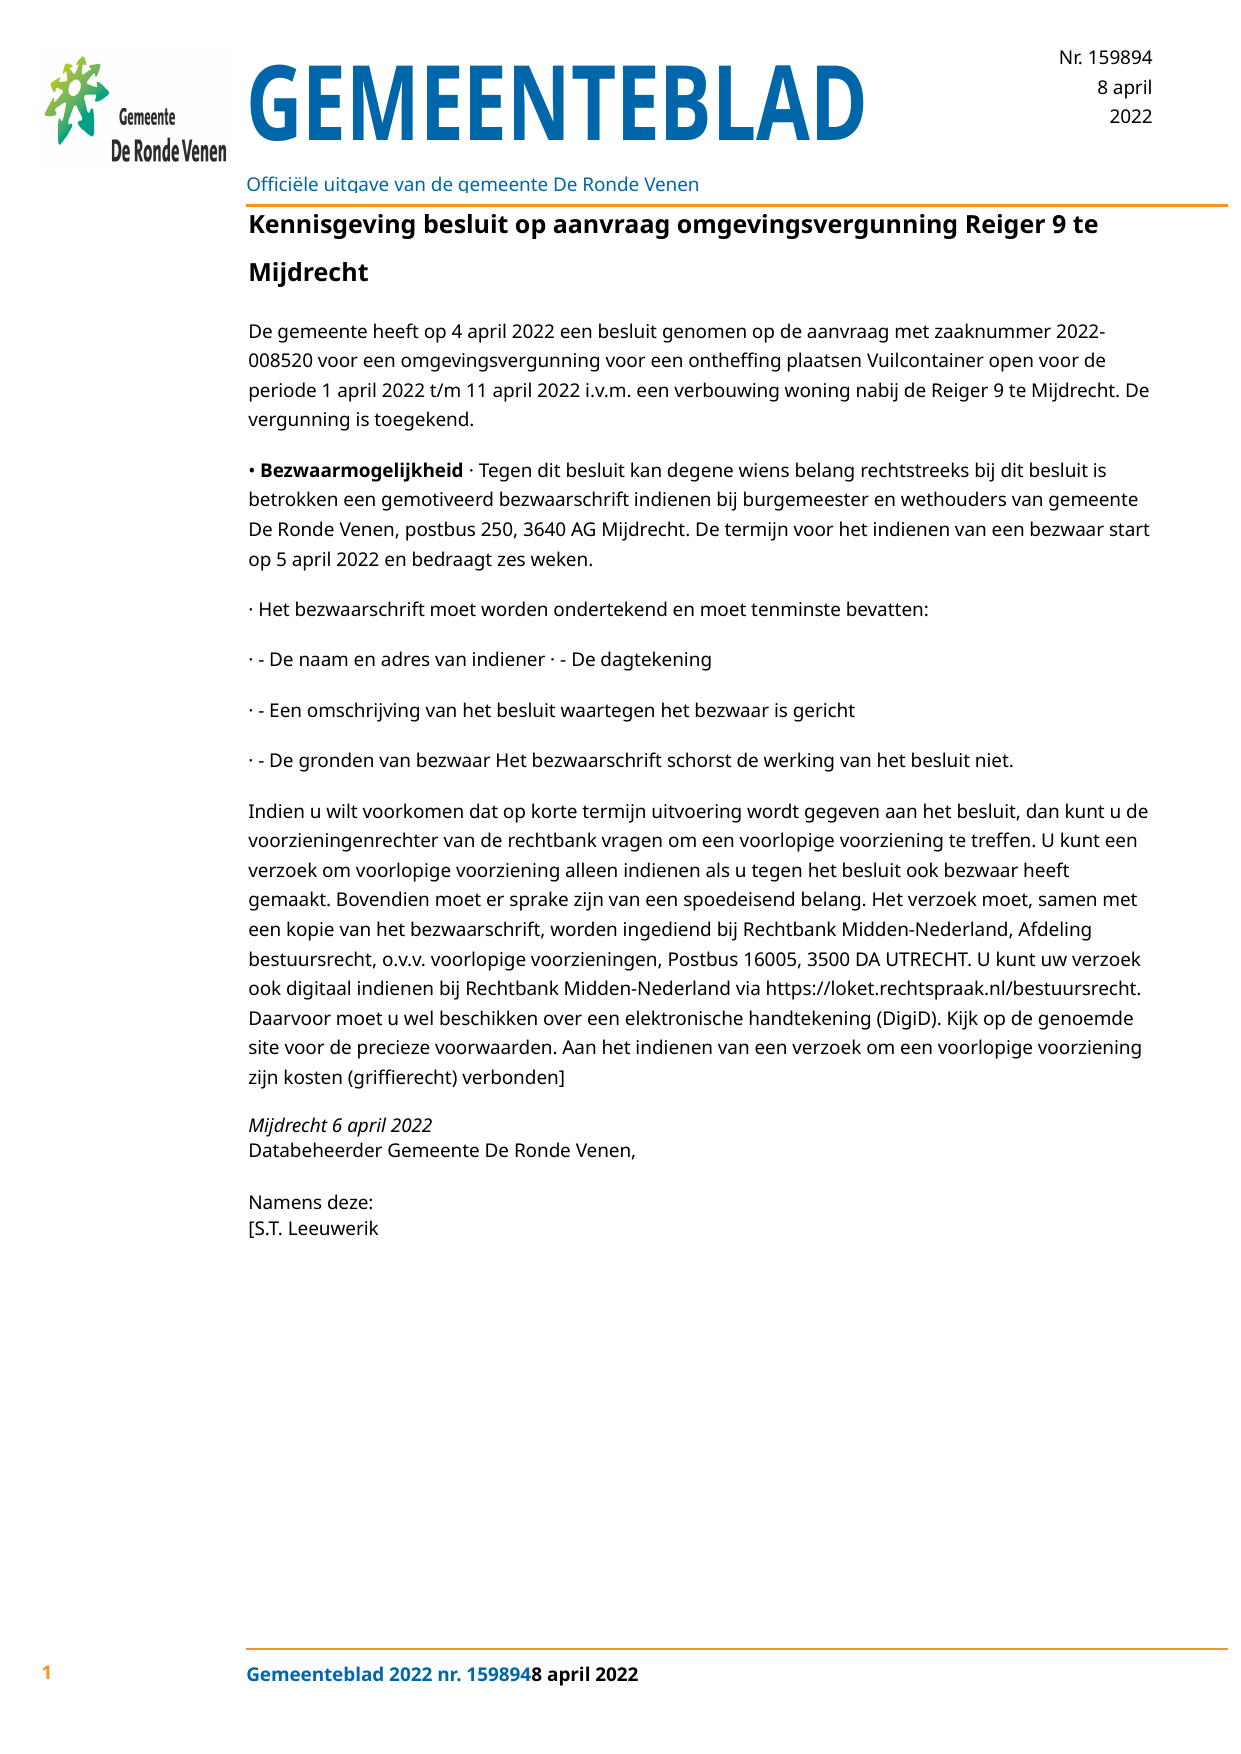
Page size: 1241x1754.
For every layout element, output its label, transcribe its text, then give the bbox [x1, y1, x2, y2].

text · - De naam en adres van indiener · - De dagtekening [248, 647, 1152, 672]
text Databeheerder Gemeente De Ronde Venen, [248, 1138, 1152, 1163]
text · Het bezwaarschrift moet worden ondertekend en moet tenminste bevatten: [248, 596, 1152, 622]
text De gemeente heeft op 4 april 2022 een besluit genomen op de aanvraag met zaaknummer 2022- 008520 voor een omgevingsvergunning voor een ontheffing plaatsen Vuilcontainer open voor de periode 1 april 2022 t/m 11 april 2022 i.v.m. een verbouwing woning nabij de Reiger 9 te Mijdrecht. De vergunning is toegekend. [248, 318, 1152, 432]
text Mijdrecht 6 april 2022 [248, 1112, 1152, 1138]
text • Bezwaarmogelijkheid · Tegen dit besluit kan degene wiens belang rechtstreeks bij dit besluit is betrokken een gemotiveerd bezwaarschrift indienen bij burgemeester en wethouders van gemeente De Ronde Venen, postbus 250, 3640 AG Mijdrecht. De termijn voor het indienen van een bezwaar start op 5 april 2022 en bedraagt zes weken. [248, 457, 1152, 572]
text [S.T. Leeuwerik [248, 1215, 1152, 1241]
text Namens deze: [248, 1189, 1152, 1215]
text · - Een omschrijving van het besluit waartegen het bezwaar is gericht [248, 697, 1152, 723]
text · - De gronden van bezwaar Het bezwaarschrift schorst de werking van het besluit niet. [248, 747, 1152, 773]
text Kennisgeving besluit op aanvraag omgevingsvergunning Reiger 9 te Mijdrecht [248, 207, 1152, 288]
picture [41, 47, 231, 172]
text Indien u wilt voorkomen dat op korte termijn uitvoering wordt gegeven aan het besluit, dan kunt u de voorzieningenrechter van de rechtbank vragen om een voorlopige voorziening te treffen. U kunt een verzoek om voorlopige voorziening alleen indienen als u tegen het besluit ook bezwaar heeft gemaakt. Bovendien moet er sprake zijn van een spoedeisend belang. Het verzoek moet, samen met een kopie van het bezwaarschrift, worden ingediend bij Rechtbank Midden-Nederland, Afdeling bestuursrecht, o.v.v. voorlopige voorzieningen, Postbus 16005, 3500 DA UTRECHT. U kunt uw verzoek ook digitaal indienen bij Rechtbank Midden-Nederland via https://loket.rechtspraak.nl/bestuursrecht. Daarvoor moet u wel beschikken over een elektronische handtekening (DigiD). Kijk op de genoemde site voor de precieze voorwaarden. Aan het indienen van een verzoek om een voorlopige voorziening zijn kosten (griffierecht) verbonden] [248, 798, 1152, 1090]
